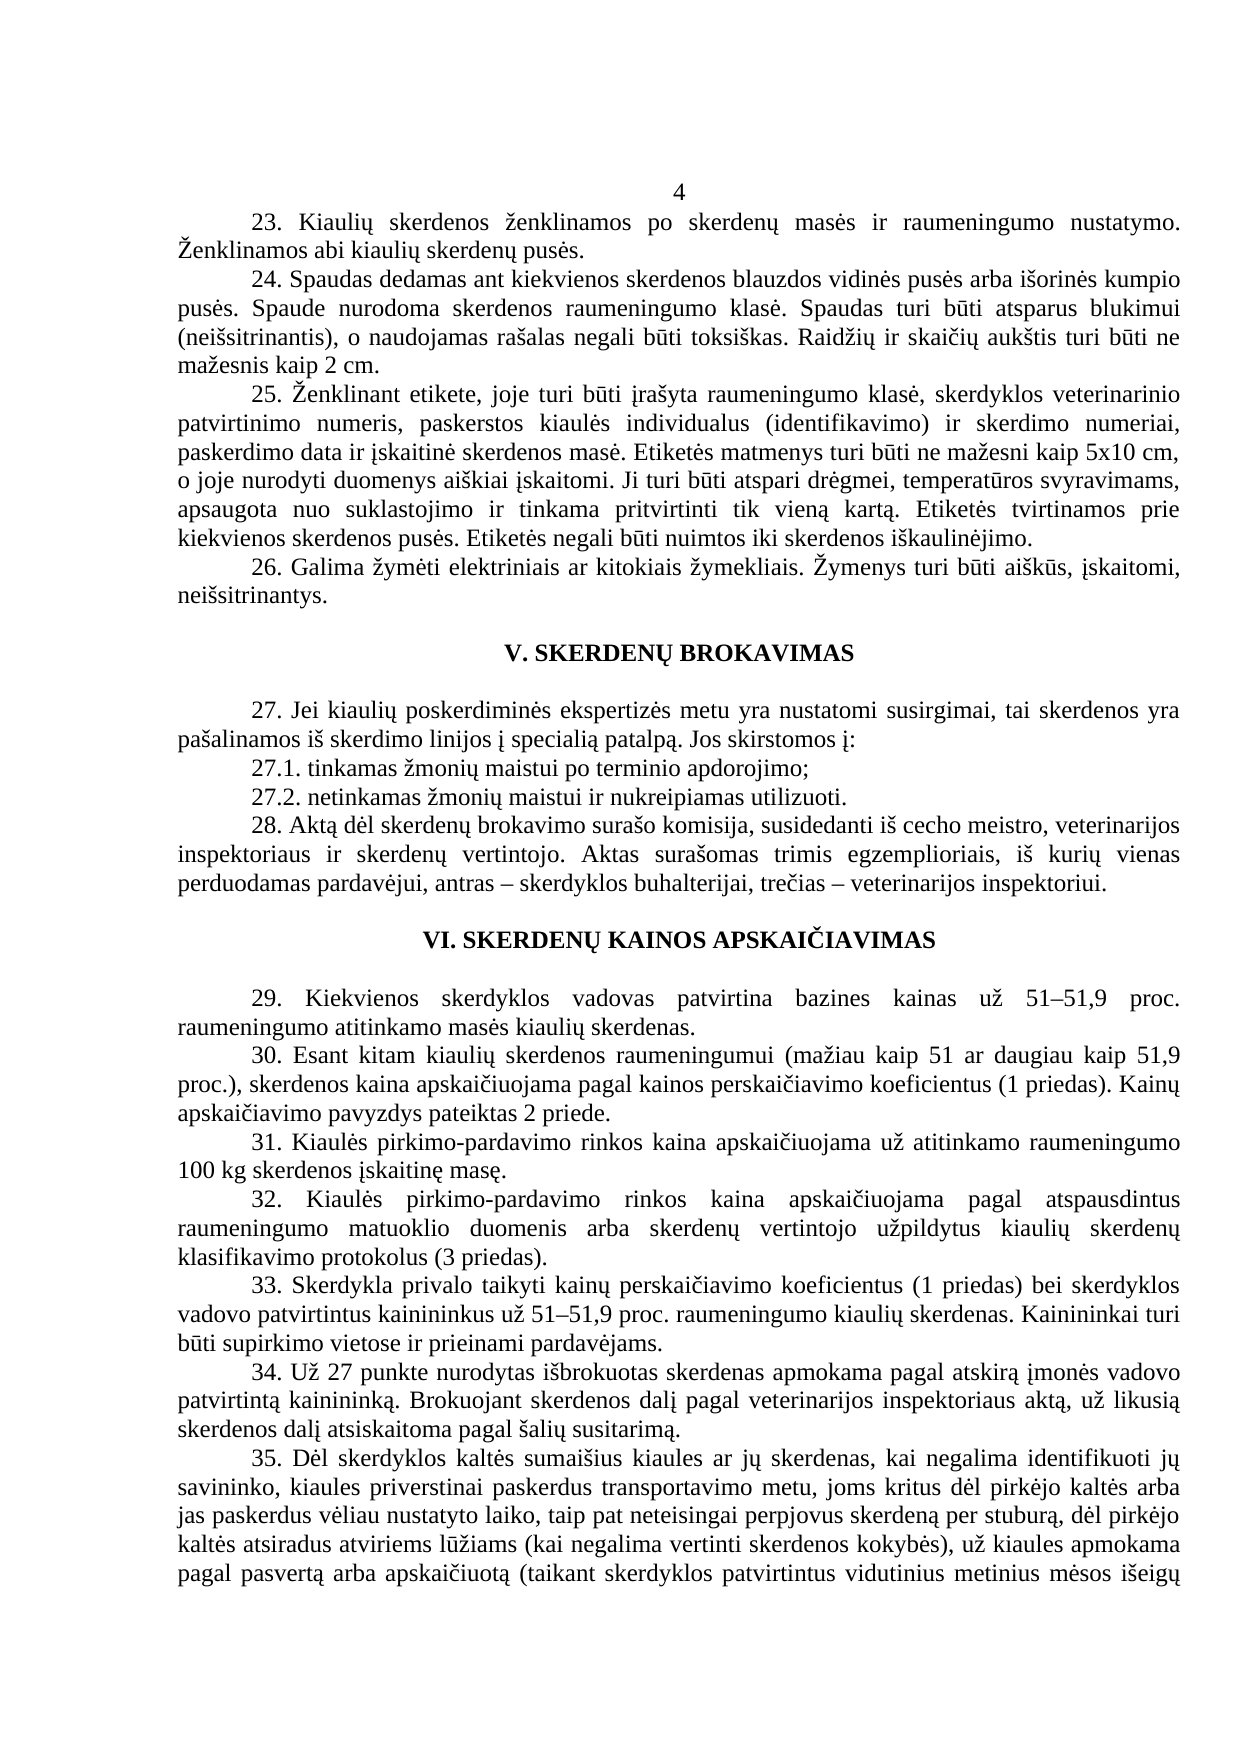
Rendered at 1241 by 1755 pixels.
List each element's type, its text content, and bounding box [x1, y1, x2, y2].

text 30. Esant kitam kiaulių skerdenos raumeningumui (mažiau kaip 51 ar daugiau kaip 51,9 proc.), skerdenos kaina apskaičiuojama pagal kainos perskaičiavimo koeficientus (1 priedas). Kainų apskaičiavimo pavyzdys pateiktas 2 priede. [177, 1040, 1181, 1127]
text 31. Kiaulės pirkimo-pardavimo rinkos kaina apskaičiuojama už atitinkamo raumeningumo 100 kg skerdenos įskaitinę masę. [177, 1127, 1181, 1184]
text 27.1. tinkamas žmonių maistui po terminio apdorojimo; [177, 753, 1181, 782]
text 29. Kiekvienos skerdyklos vadovas patvirtina bazines kainas už 51–51,9 proc. raumeningumo atitinkamo masės kiaulių skerdenas. [177, 983, 1181, 1040]
text 24. Spaudas dedamas ant kiekvienos skerdenos blauzdos vidinės pusės arba išorinės kumpio pusės. Spaude nurodoma skerdenos raumeningumo klasė. Spaudas turi būti atsparus blukimui (neišsitrinantis), o naudojamas rašalas negali būti toksiškas. Raidžių ir skaičių aukštis turi būti ne mažesnis kaip 2 cm. [177, 264, 1181, 379]
text V. Skerdenų brokavimas [177, 638, 1181, 667]
text 25. Ženklinant etikete, joje turi būti įrašyta raumeningumo klasė, skerdyklos veterinarinio patvirtinimo numeris, paskerstos kiaulės individualus (identifikavimo) ir skerdimo numeriai, paskerdimo data ir įskaitinė skerdenos masė. Etiketės matmenys turi būti ne mažesni kaip 5x10 cm, o joje nurodyti duomenys aiškiai įskaitomi. Ji turi būti atspari drėgmei, temperatūros svyravimams, apsaugota nuo suklastojimo ir tinkama pritvirtinti tik vieną kartą. Etiketės tvirtinamos prie kiekvienos skerdenos pusės. Etiketės negali būti nuimtos iki skerdenos iškaulinėjimo. [177, 379, 1181, 552]
text 23. Kiaulių skerdenos ženklinamos po skerdenų masės ir raumeningumo nustatymo. Ženklinamos abi kiaulių skerdenų pusės. [177, 207, 1181, 264]
text 32. Kiaulės pirkimo-pardavimo rinkos kaina apskaičiuojama pagal atspausdintus raumeningumo matuoklio duomenis arba skerdenų vertintojo užpildytus kiaulių skerdenų klasifikavimo protokolus (3 priedas). [177, 1184, 1181, 1270]
text VI. Skerdenų kainos apskaičiavimas [177, 925, 1181, 954]
text 34. Už 27 punkte nurodytas išbrokuotas skerdenas apmokama pagal atskirą įmonės vadovo patvirtintą kainininką. Brokuojant skerdenos dalį pagal veterinarijos inspektoriaus aktą, už likusią skerdenos dalį atsiskaitoma pagal šalių susitarimą. [177, 1357, 1181, 1443]
text 27. Jei kiaulių poskerdiminės ekspertizės metu yra nustatomi susirgimai, tai skerdenos yra pašalinamos iš skerdimo linijos į specialią patalpą. Jos skirstomos į: [177, 695, 1181, 753]
text 28. Aktą dėl skerdenų brokavimo surašo komisija, susidedanti iš cecho meistro, veterinarijos inspektoriaus ir skerdenų vertintojo. Aktas surašomas trimis egzemplioriais, iš kurių vienas perduodamas pardavėjui, antras – skerdyklos buhalterijai, trečias – veterinarijos inspektoriui. [177, 810, 1181, 897]
text 27.2. netinkamas žmonių maistui ir nukreipiamas utilizuoti. [177, 782, 1181, 810]
text 26. Galima žymėti elektriniais ar kitokiais žymekliais. Žymenys turi būti aiškūs, įskaitomi, neišsitrinantys. [177, 552, 1181, 609]
text 33. Skerdykla privalo taikyti kainų perskaičiavimo koeficientus (1 priedas) bei skerdyklos vadovo patvirtintus kainininkus už 51–51,9 proc. raumeningumo kiaulių skerdenas. Kainininkai turi būti supirkimo vietose ir prieinami pardavėjams. [177, 1270, 1181, 1357]
text 35. Dėl skerdyklos kaltės sumaišius kiaules ar jų skerdenas, kai negalima identifikuoti jų savininko, kiaules priverstinai paskerdus transportavimo metu, joms kritus dėl pirkėjo kaltės arba jas paskerdus vėliau nustatyto laiko, taip pat neteisingai perpjovus skerdeną per stuburą, dėl pirkėjo kaltės atsiradus atviriems lūžiams (kai negalima vertinti skerdenos kokybės), už kiaules apmokama pagal pasvertą arba apskaičiuotą (taikant skerdyklos patvirtintus vidutinius metinius mėsos išeigų [177, 1443, 1181, 1587]
